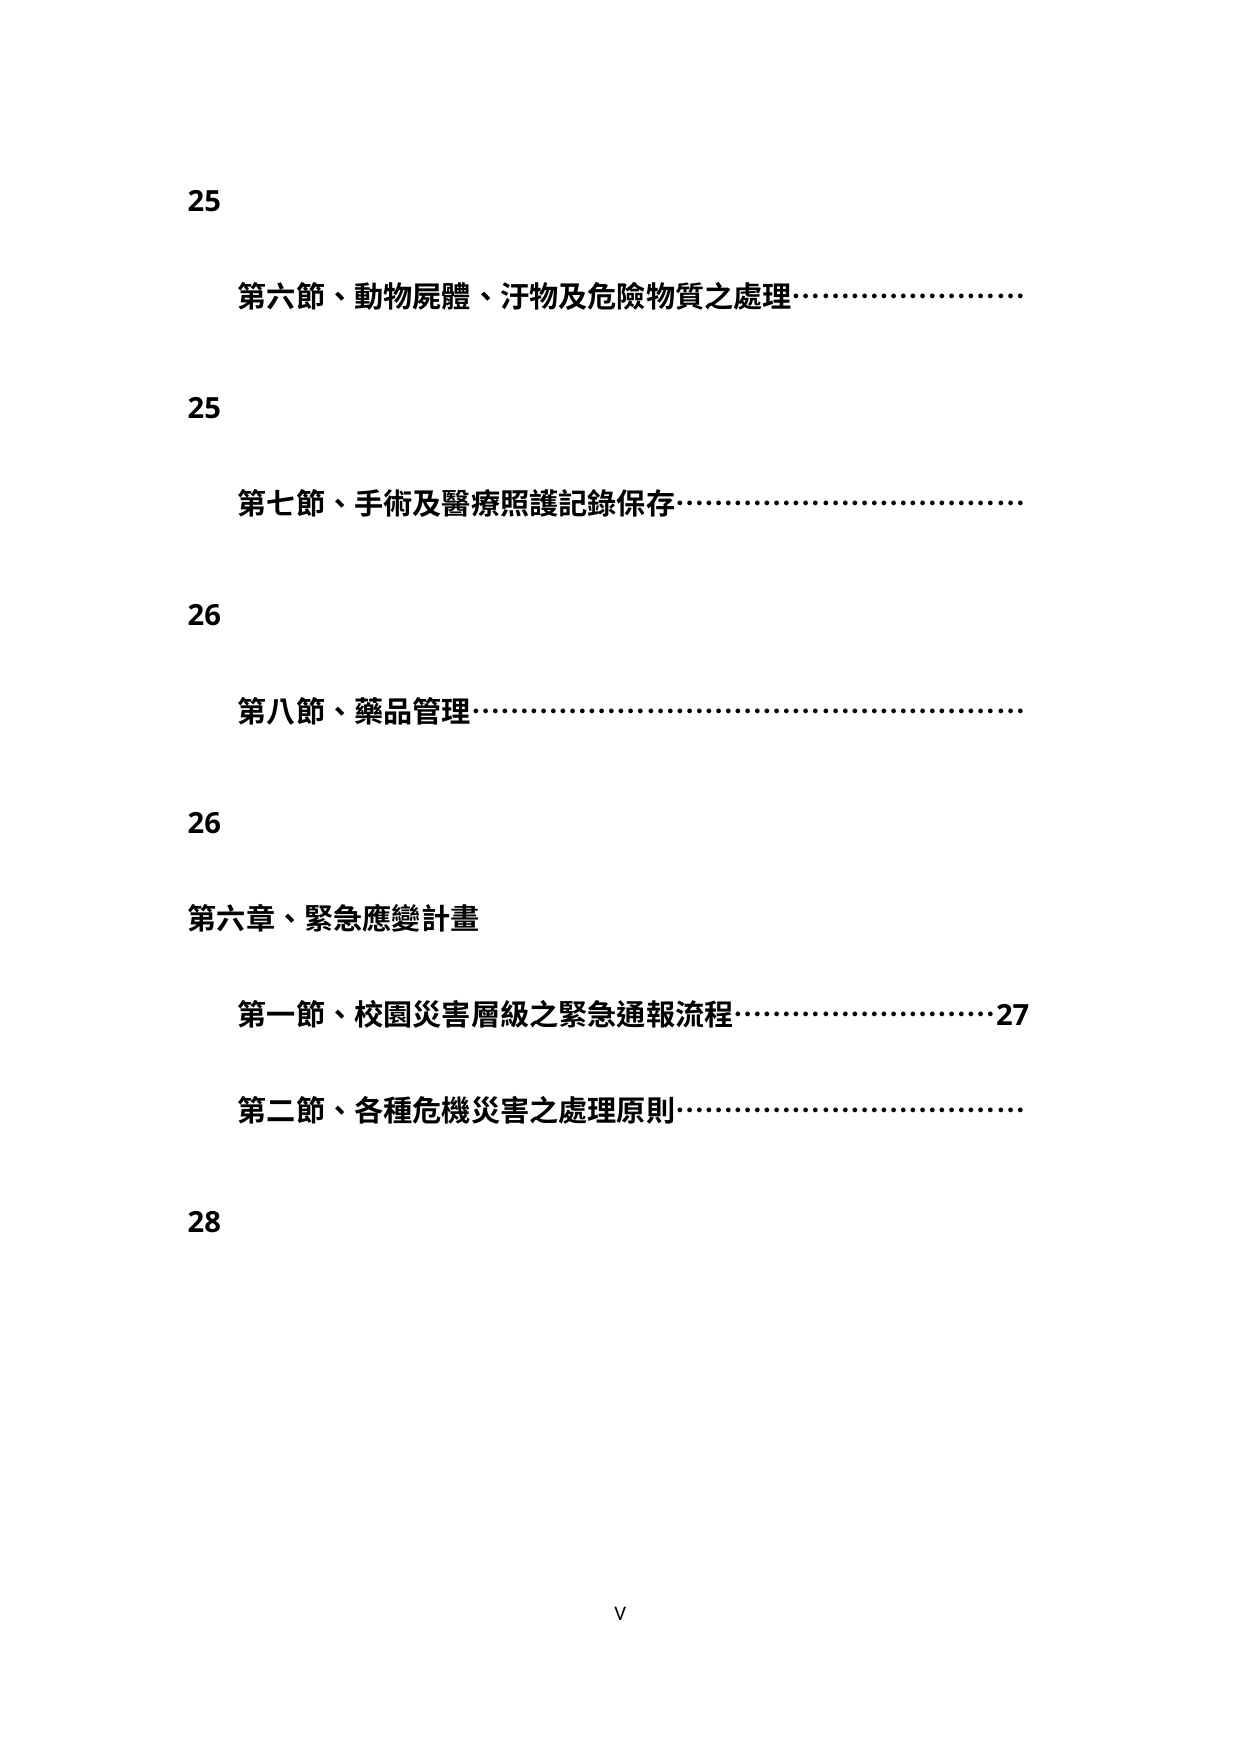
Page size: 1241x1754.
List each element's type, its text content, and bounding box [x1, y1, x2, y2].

text 第六章、緊急應變計畫 [187, 879, 1053, 954]
text 第二節、各種危機災害之處理原則………………………………28 [187, 1071, 1053, 1259]
text 第一節、校園災害層級之緊急通報流程………………………27 [187, 975, 1053, 1050]
text 第七節、手術及醫療照護記錄保存………………………………26 [187, 464, 1053, 652]
text 第八節、藥品管理…………………………………………………26 [187, 672, 1053, 859]
text 25 [187, 162, 1053, 237]
text 第六節、動物屍體、汙物及危險物質之處理……………………25 [187, 257, 1053, 445]
